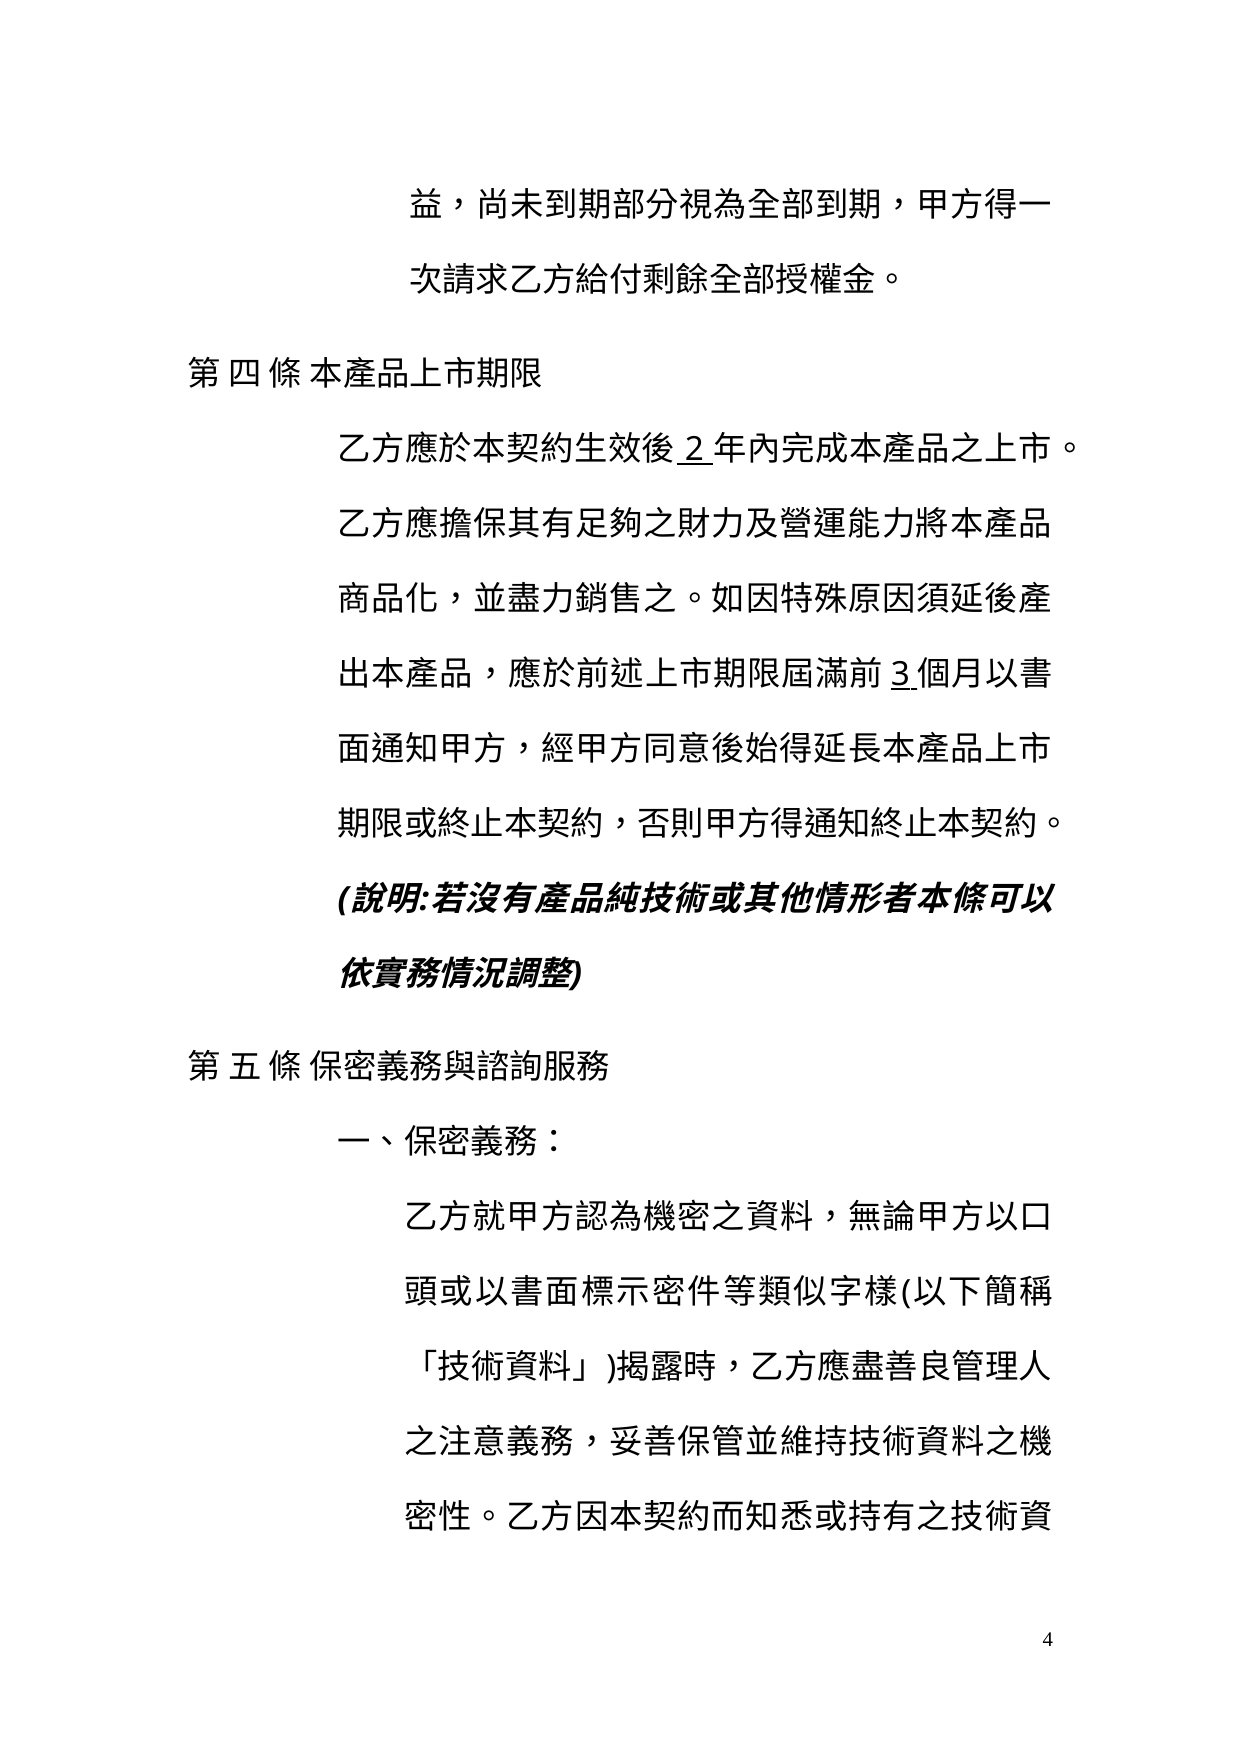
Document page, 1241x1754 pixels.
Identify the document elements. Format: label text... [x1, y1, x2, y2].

text (說明:若沒有產品純技術或其他情形者本條可以依實務情況調整) [337, 858, 1053, 1008]
text 乙方應於本契約生效後 2 年內完成本產品之上市。乙方應擔保其有足夠之財力及營運能力將本產品商品化，並盡力銷售之。如因特殊原因須延後產出本產品，應於前述上市期限屆滿前3個月以書面通知甲方，經甲方同意後始得延長本產品上市期限或終止本契約，否則甲方得通知終止本契約。 [337, 408, 1053, 858]
subtitle 第 五 條 保密義務與諮詢服務 [187, 1027, 1053, 1102]
text 乙方就甲方認為機密之資料，無論甲方以口頭或以書面標示密件等類似字樣(以下簡稱「技術資料」)揭露時，乙方應盡善良管理人之注意義務，妥善保管並維持技術資料之機密性。乙方因本契約而知悉或持有之技術資 [404, 1177, 1053, 1552]
text 益，尚未到期部分視為全部到期，甲方得一次請求乙方給付剩餘全部授權金。 [341, 164, 1053, 314]
subtitle 第 四 條 本產品上市期限 [187, 333, 1053, 408]
text 一、保密義務： [337, 1102, 1053, 1177]
